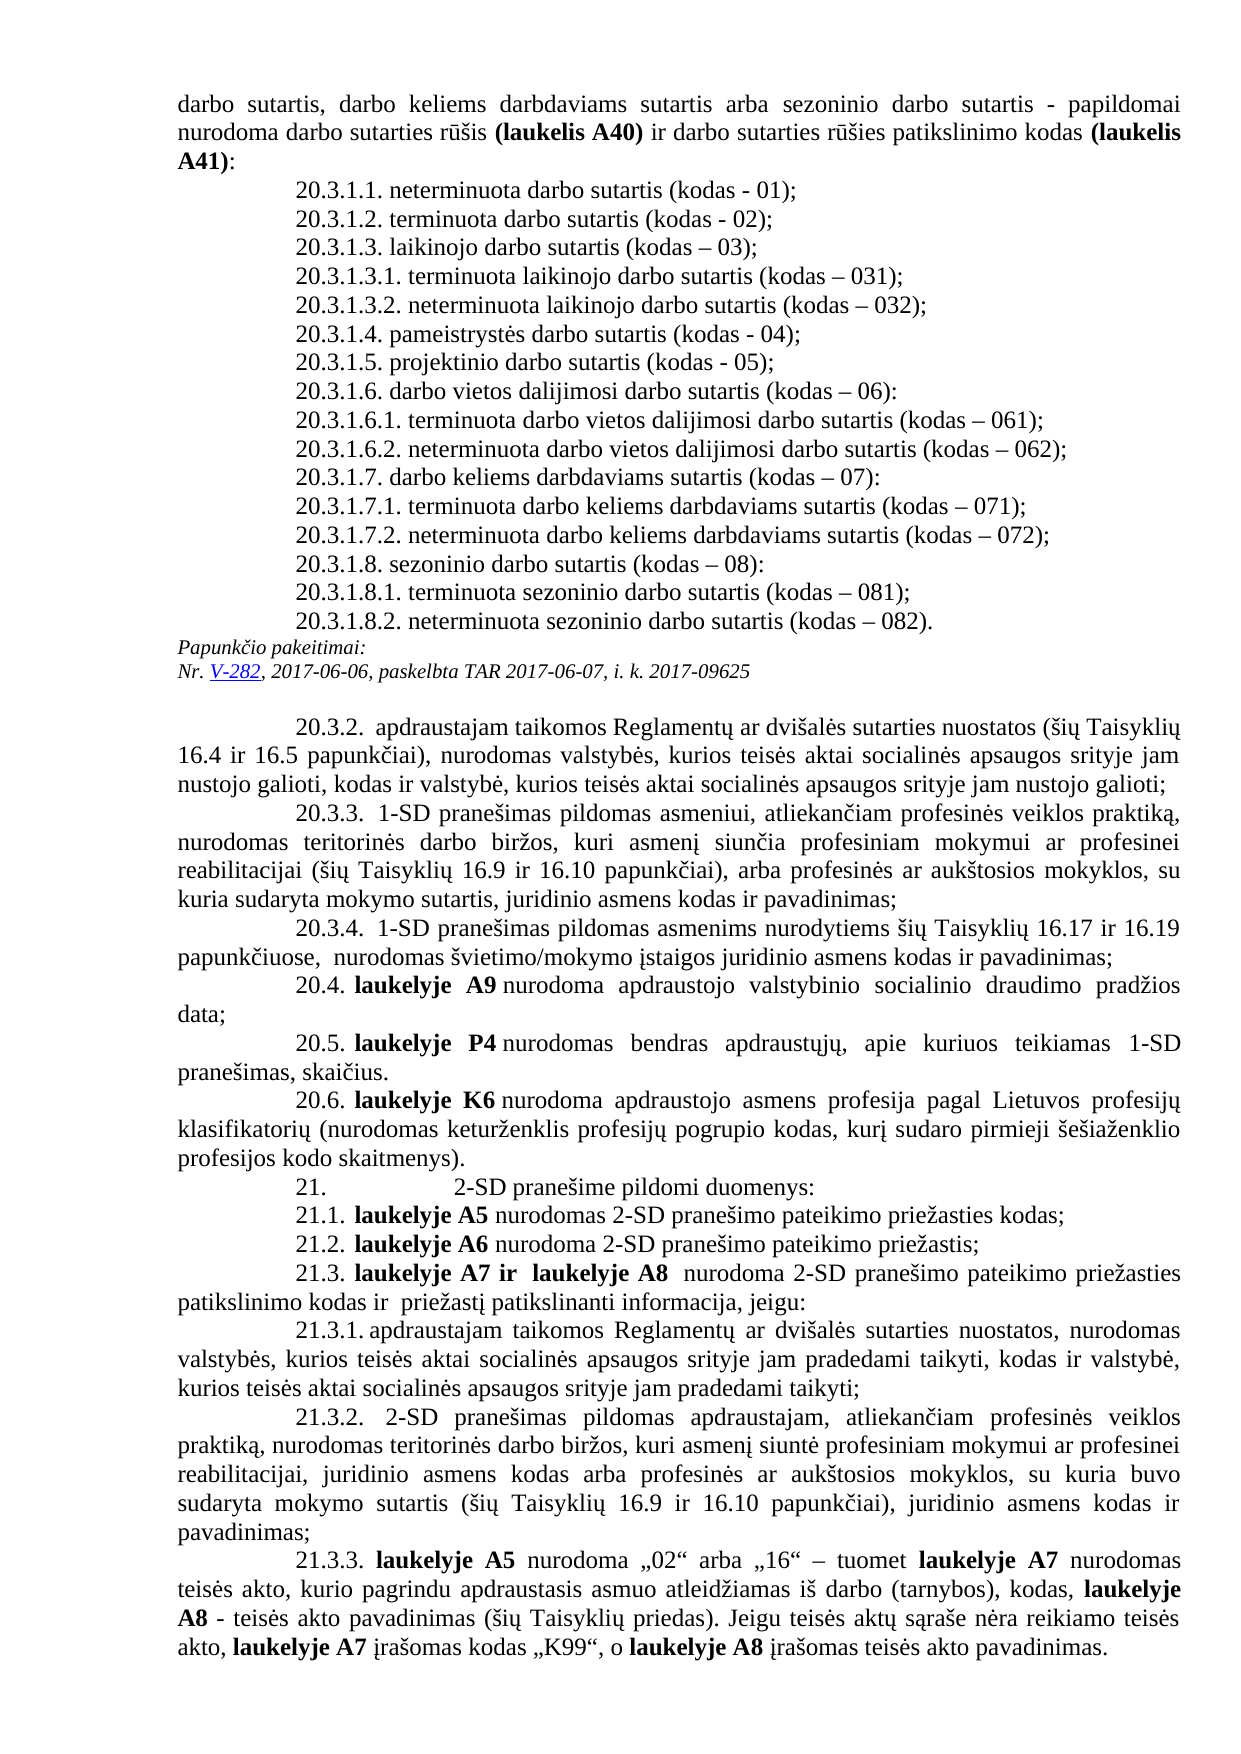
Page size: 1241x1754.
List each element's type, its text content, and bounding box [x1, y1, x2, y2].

text 20.3.1.8.2. neterminuota sezoninio darbo sutartis (kodas – 082). [177, 606, 1181, 635]
text 20.3.1.3. laikinojo darbo sutartis (kodas – 03); [177, 232, 1181, 261]
text 20.3.1.4. pameistrystės darbo sutartis (kodas - 04); [177, 319, 1181, 347]
text 20.3.1.2. terminuota darbo sutartis (kodas - 02); [177, 204, 1181, 232]
text 20.3.1.7.1. terminuota darbo keliems darbdaviams sutartis (kodas – 071); [177, 491, 1181, 520]
text 21.3.1. apdraustajam taikomos Reglamentų ar dvišalės sutarties nuostatos, nurodomas valstybės, kurios teisės aktai socialinės apsaugos srityje jam pradedami taikyti, kodas ir valstybė, kurios teisės aktai socialinės apsaugos srityje jam pradedami taikyti; [177, 1316, 1181, 1402]
text 20.3.4. 1-SD pranešimas pildomas asmenims nurodytiems šių Taisyklių 16.17 ir 16.19 papunkčiuose, nurodomas švietimo/mokymo įstaigos juridinio asmens kodas ir pavadinimas; [177, 913, 1181, 971]
text 20.3.1.5. projektinio darbo sutartis (kodas - 05); [177, 347, 1181, 376]
text 20.3.3. 1-SD pranešimas pildomas asmeniui, atliekančiam profesinės veiklos praktiką, nurodomas teritorinės darbo biržos, kuri asmenį siunčia profesiniam mokymui ar profesinei reabilitacijai (šių Taisyklių 16.9 ir 16.10 papunkčiai), arba profesinės ar aukštosios mokyklos, su kuria sudaryta mokymo sutartis, juridinio asmens kodas ir pavadinimas; [177, 798, 1181, 913]
text 20.3.1.7.2. neterminuota darbo keliems darbdaviams sutartis (kodas – 072); [177, 520, 1181, 549]
text 20.3.1.6.2. neterminuota darbo vietos dalijimosi darbo sutartis (kodas – 062); [177, 434, 1181, 462]
text 20.3.2. apdraustajam taikomos Reglamentų ar dvišalės sutarties nuostatos (šių Taisyklių 16.4 ir 16.5 papunkčiai), nurodomas valstybės, kurios teisės aktai socialinės apsaugos srityje jam nustojo galioti, kodas ir valstybė, kurios teisės aktai socialinės apsaugos srityje jam nustojo galioti; [177, 712, 1181, 798]
text 21. 2-SD pranešime pildomi duomenys: [177, 1172, 1181, 1201]
text 21.3. laukelyje A7 ir laukelyje A8 nurodoma 2-SD pranešimo pateikimo priežasties patikslinimo kodas ir priežastį patikslinanti informacija, jeigu: [177, 1258, 1181, 1316]
text 21.3.3. laukelyje A5 nurodoma „02“ arba „16“ – tuomet laukelyje A7 nurodomas teisės akto, kurio pagrindu apdraustasis asmuo atleidžiamas iš darbo (tarnybos), kodas, laukelyje A8 - teisės akto pavadinimas (šių Taisyklių priedas). Jeigu teisės aktų sąraše nėra reikiamo teisės akto, laukelyje A7 įrašomas kodas „K99“, o laukelyje A8 įrašomas teisės akto pavadinimas. [177, 1546, 1181, 1661]
text Papunkčio pakeitimai: [177, 635, 1181, 659]
text Nr. V-282, 2017-06-06, paskelbta TAR 2017-06-07, i. k. 2017-09625 [177, 659, 1181, 683]
text 20.3.1.8. sezoninio darbo sutartis (kodas – 08): [177, 549, 1181, 577]
text 20.3.1.8.1. terminuota sezoninio darbo sutartis (kodas – 081); [177, 577, 1181, 606]
text darbo sutartis, darbo keliems darbdaviams sutartis arba sezoninio darbo sutartis - papildomai nurodoma darbo sutarties rūšis (laukelis A40) ir darbo sutarties rūšies patikslinimo kodas (laukelis A41): [177, 89, 1181, 175]
text 20.3.1.3.2. neterminuota laikinojo darbo sutartis (kodas – 032); [177, 290, 1181, 319]
text 20.4. laukelyje A9 nurodoma apdraustojo valstybinio socialinio draudimo pradžios data; [177, 971, 1181, 1028]
text 21.3.2. 2-SD pranešimas pildomas apdraustajam, atliekančiam profesinės veiklos praktiką, nurodomas teritorinės darbo biržos, kuri asmenį siuntė profesiniam mokymui ar profesinei reabilitacijai, juridinio asmens kodas arba profesinės ar aukštosios mokyklos, su kuria buvo sudaryta mokymo sutartis (šių Taisyklių 16.9 ir 16.10 papunkčiai), juridinio asmens kodas ir pavadinimas; [177, 1402, 1181, 1546]
text 21.2. laukelyje A6 nurodoma 2-SD pranešimo pateikimo priežastis; [177, 1229, 1181, 1258]
text 20.3.1.6. darbo vietos dalijimosi darbo sutartis (kodas – 06): [177, 376, 1181, 405]
text 20.6. laukelyje K6 nurodoma apdraustojo asmens profesija pagal Lietuvos profesijų klasifikatorių (nurodomas keturženklis profesijų pogrupio kodas, kurį sudaro pirmieji šešiaženklio profesijos kodo skaitmenys). [177, 1086, 1181, 1172]
text 20.5. laukelyje P4 nurodomas bendras apdraustųjų, apie kuriuos teikiamas 1-SD pranešimas, skaičius. [177, 1028, 1181, 1086]
text 20.3.1.7. darbo keliems darbdaviams sutartis (kodas – 07): [177, 462, 1181, 491]
text 20.3.1.3.1. terminuota laikinojo darbo sutartis (kodas – 031); [177, 261, 1181, 290]
text 20.3.1.6.1. terminuota darbo vietos dalijimosi darbo sutartis (kodas – 061); [177, 405, 1181, 434]
text 21.1. laukelyje A5 nurodomas 2-SD pranešimo pateikimo priežasties kodas; [177, 1201, 1181, 1229]
text 20.3.1.1. neterminuota darbo sutartis (kodas - 01); [177, 175, 1181, 204]
